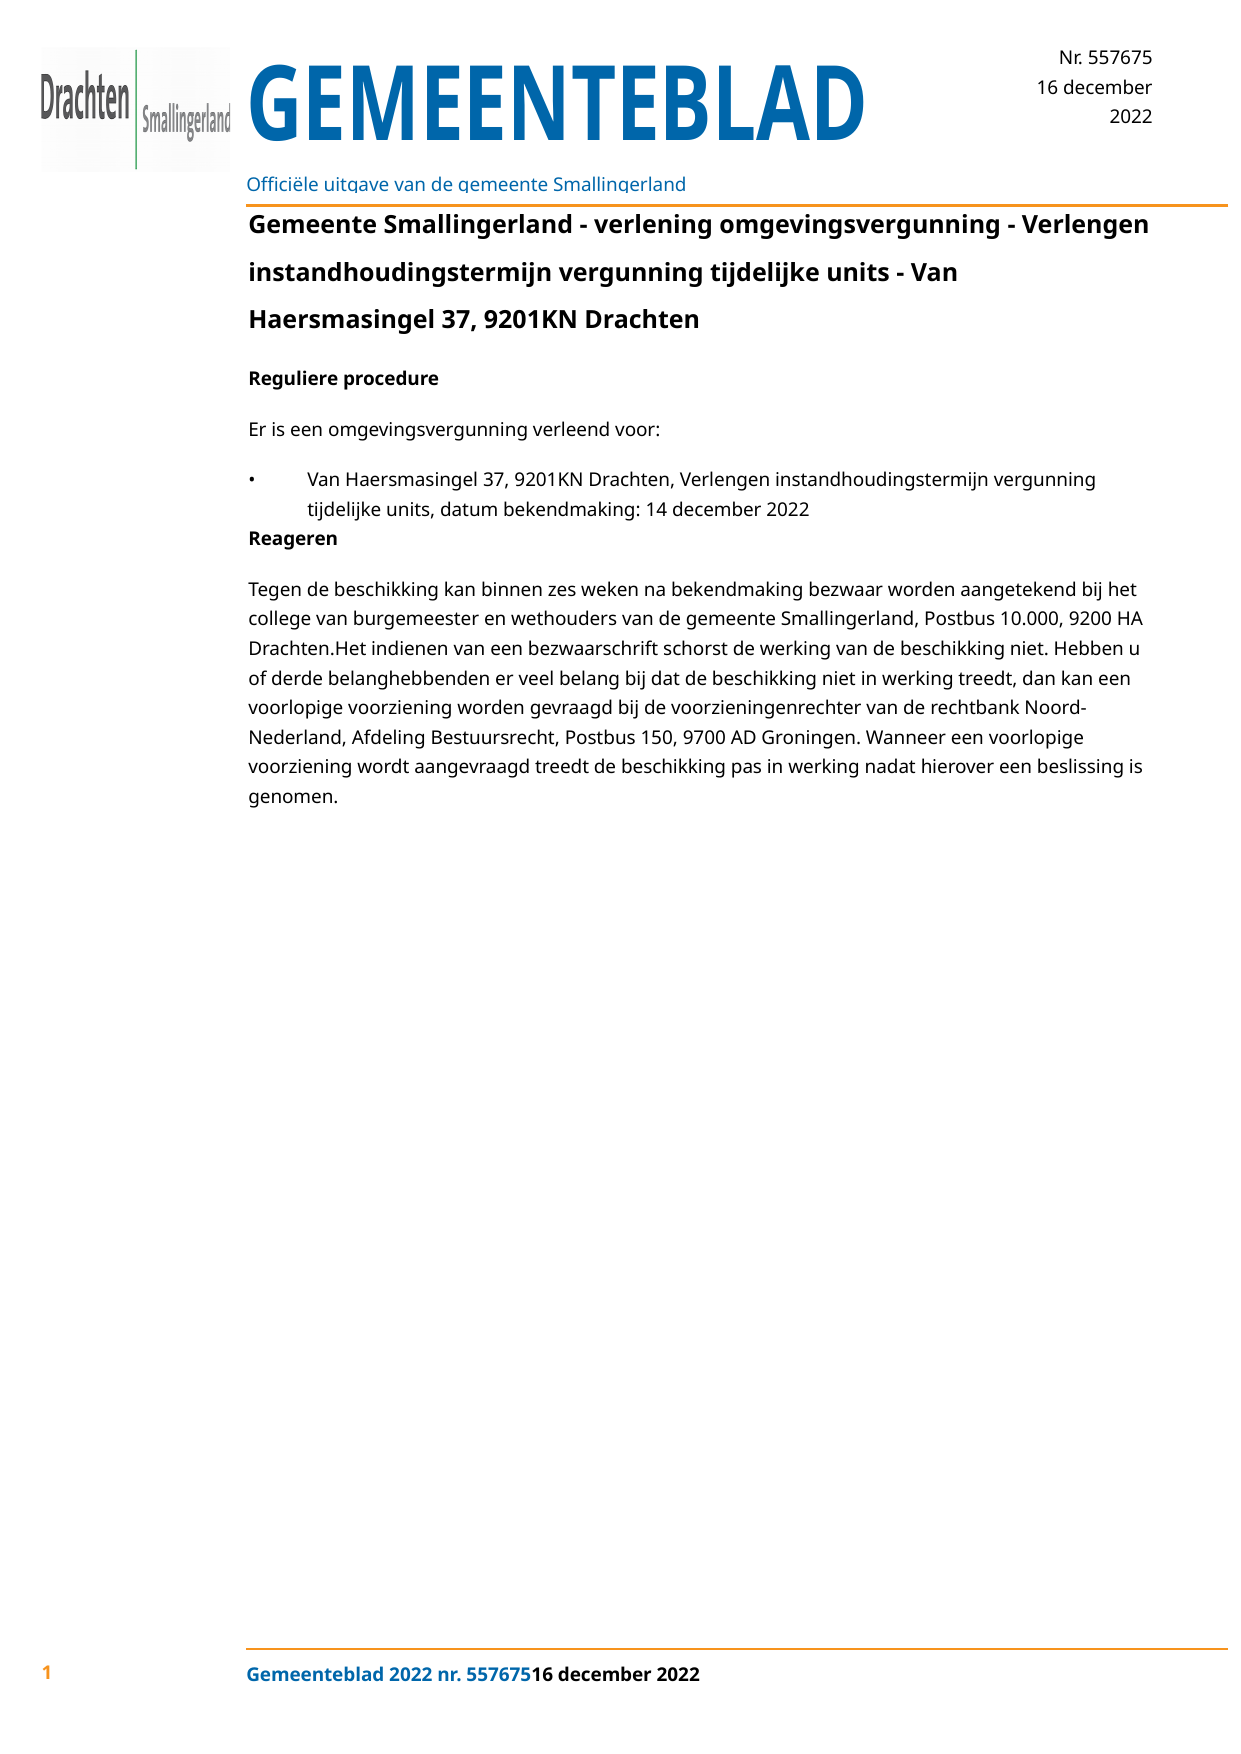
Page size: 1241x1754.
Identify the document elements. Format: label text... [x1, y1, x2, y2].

text Er is een omgevingsvergunning verleend voor: [248, 416, 1152, 442]
picture [41, 47, 231, 172]
text Gemeente Smallingerland - verlening omgevingsvergunning - Verlengen instandhoudingstermijn vergunning tijdelijke units - Van Haersmasingel 37, 9201KN Drachten [248, 207, 1152, 336]
text Tegen de beschikking kan binnen zes weken na bekendmaking bezwaar worden aangetekend bij het college van burgemeester en wethouders van de gemeente Smallingerland, Postbus 10.000, 9200 HA Drachten.Het indienen van een bezwaarschrift schorst de werking van de beschikking niet. Hebben u of derde belanghebbenden er veel belang bij dat de beschikking niet in werking treedt, dan kan een voorlopige voorziening worden gevraagd bij de voorzieningenrechter van de rechtbank Noord-Nederland, Afdeling Bestuursrecht, Postbus 150, 9700 AD Groningen. Wanneer een voorlopige voorziening wordt aangevraagd treedt de beschikking pas in werking nadat hierover een beslissing is genomen. [248, 576, 1152, 809]
text Reageren [248, 526, 1152, 551]
text Reguliere procedure [248, 366, 1152, 391]
list Van Haersmasingel 37, 9201KN Drachten, Verlengen instandhoudingstermijn vergunning tijdelijke units, datum bekendmaking: 14 december 2022 [248, 466, 1152, 522]
